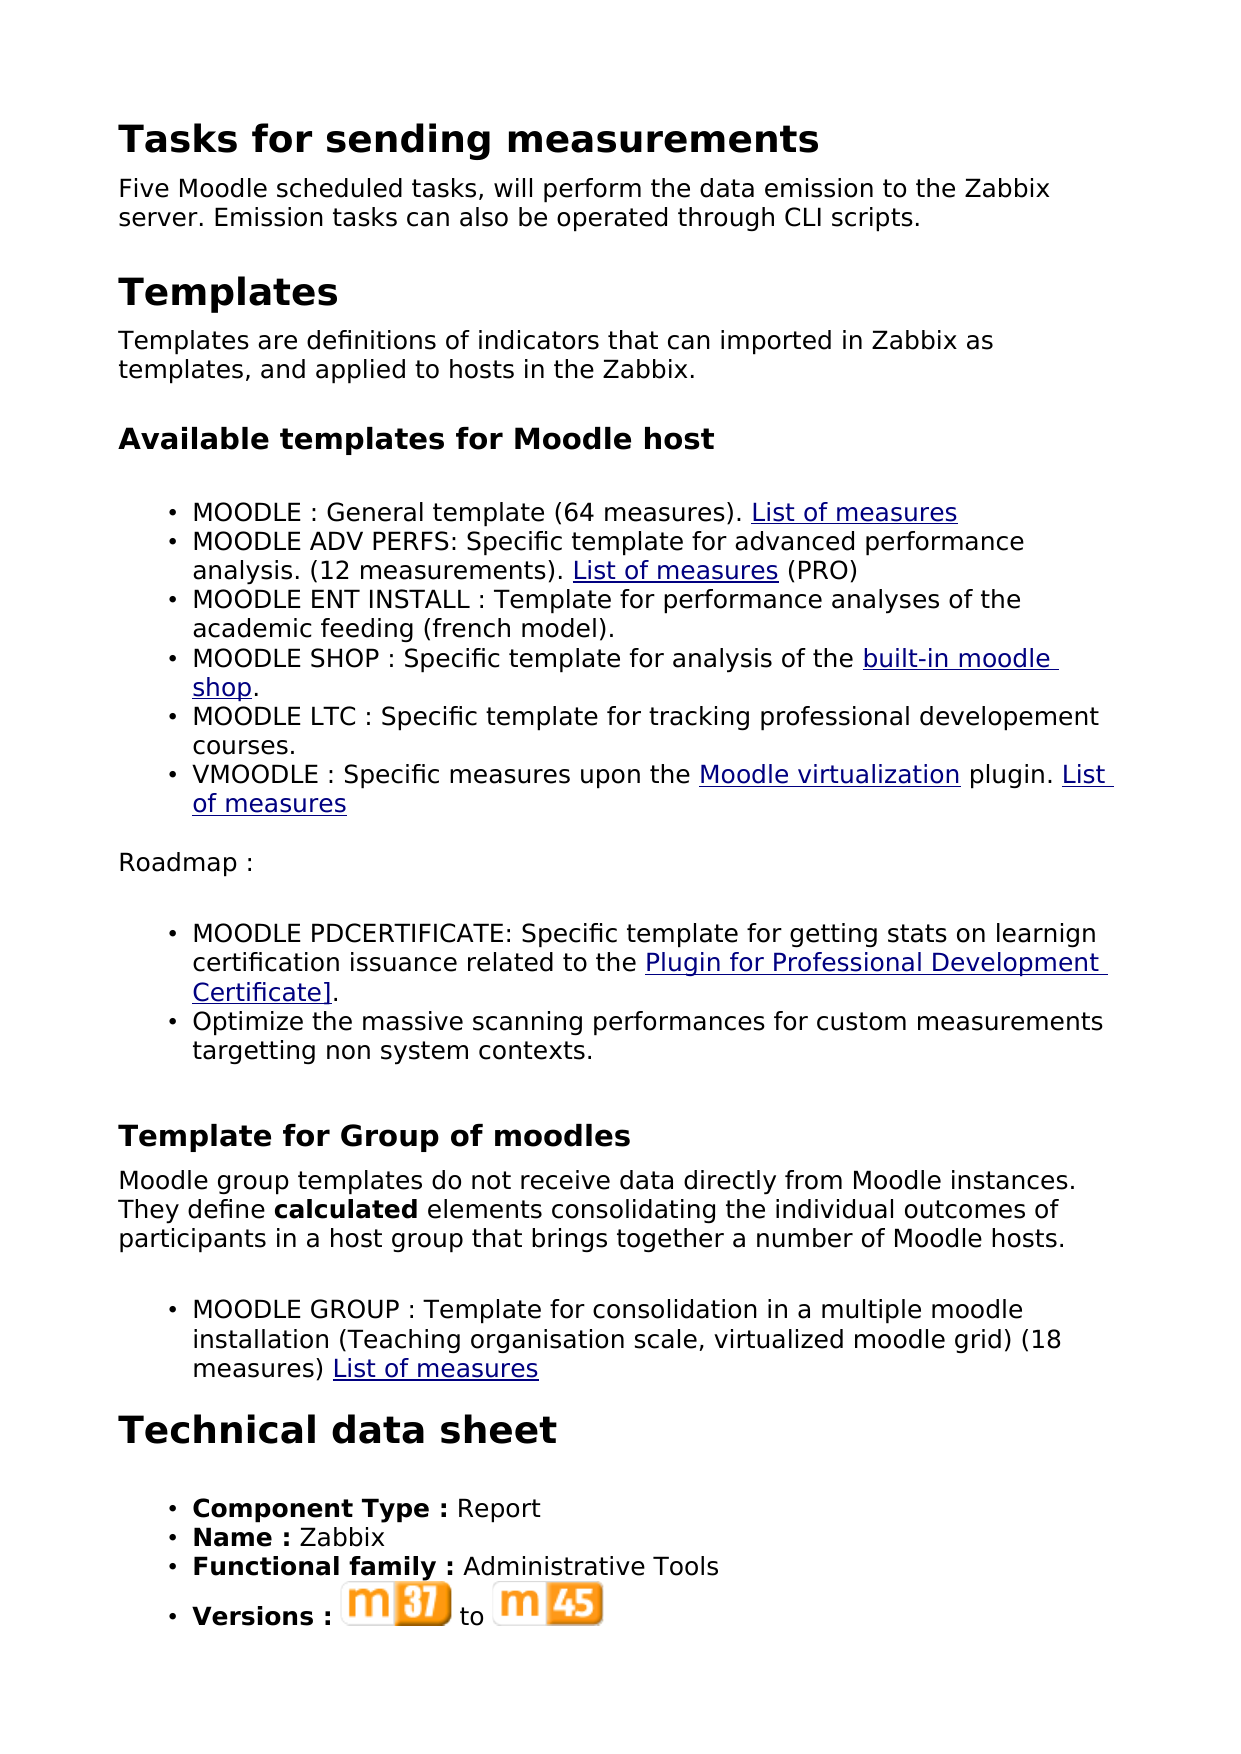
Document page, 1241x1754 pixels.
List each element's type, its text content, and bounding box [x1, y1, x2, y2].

list Functional family : Administrative Tools [177, 1552, 1122, 1581]
list MOODLE ENT INSTALL : Template for performance analyses of the academic feeding (french model). [177, 586, 1122, 644]
picture [492, 1581, 604, 1626]
list Optimize the massive scanning performances for custom measurements targetting non system contexts. [177, 1007, 1122, 1065]
list MOODLE LTC : Specific template for tracking professional developement courses. [177, 702, 1122, 761]
list Versions : to [177, 1581, 1122, 1631]
list MOODLE PDCERTIFICATE: Specific template for getting stats on learnign certification issuance related to the Plugin for Professional Development Certificate]. [177, 919, 1122, 1007]
picture [340, 1581, 452, 1626]
list VMOODLE : Specific measures upon the Moodle virtualization plugin. List of measures [177, 761, 1122, 819]
list MOODLE ADV PERFS: Specific template for advanced performance analysis. (12 measurements). List of measures (PRO) [177, 527, 1122, 586]
text Roadmap : [118, 848, 1122, 877]
list MOODLE GROUP : Template for consolidation in a multiple moodle installation (Teaching organisation scale, virtualized moodle grid) (18 measures) List of measures [177, 1296, 1122, 1383]
list MOODLE : General template (64 measures). List of measures [177, 498, 1122, 527]
list Name : Zabbix [177, 1523, 1122, 1552]
subtitle Tasks for sending measurements [118, 118, 1122, 162]
text Templates are definitions of indicators that can imported in Zabbix as templates, and applied to hosts in the Zabbix. [118, 326, 1122, 384]
subtitle Available templates for Moodle host [118, 422, 1122, 456]
subtitle Template for Group of moodles [118, 1120, 1122, 1154]
list MOODLE SHOP : Specific template for analysis of the built-in moodle shop. [177, 644, 1122, 702]
subtitle Templates [118, 270, 1122, 314]
text Moodle group templates do not receive data directly from Moodle instances. They define calculated elements consolidating the individual outcomes of participants in a host group that brings together a number of Moodle hosts. [118, 1166, 1122, 1254]
list Component Type : Report [177, 1494, 1122, 1523]
subtitle Technical data sheet [118, 1408, 1122, 1452]
text Five Moodle scheduled tasks, will perform the data emission to the Zabbix server. Emission tasks can also be operated through CLI scripts. [118, 174, 1122, 233]
